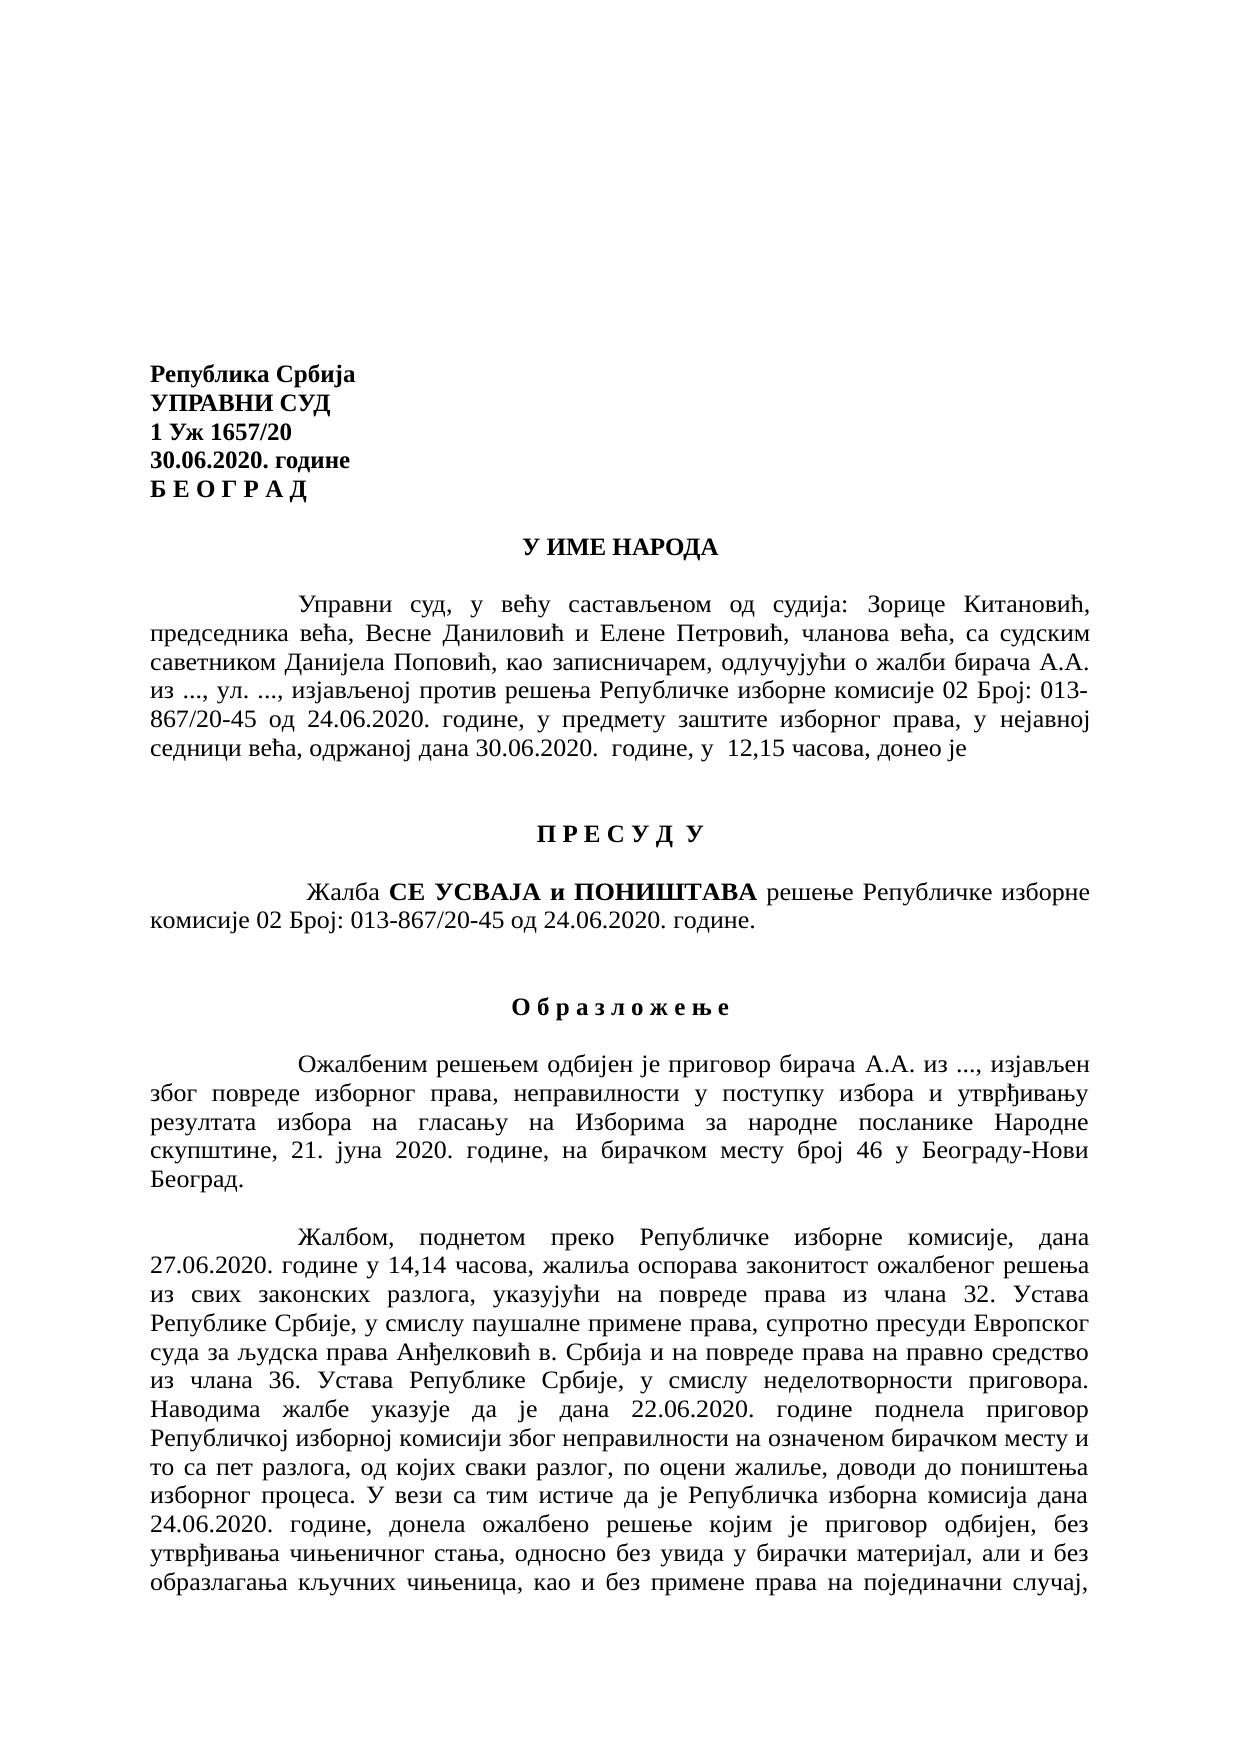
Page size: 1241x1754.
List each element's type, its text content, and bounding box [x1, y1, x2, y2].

text Ожалбеним решењем одбијен је приговор бирача A.A. из ..., изјављен због повреде изборног права, неправилности у поступку избора и утврђивању резултата избора на гласању на Изборима за народне посланике Народне скупштине, 21. јуна 2020. године, на бирачком месту број 46 у Београду-Нови Београд. [150, 1049, 1090, 1193]
text Жалба СЕ УСВАЈА и ПОНИШТАВА решење Републичке изборне комисије 02 Број: 013-867/20-45 од 24.06.2020. године. [150, 877, 1090, 934]
text У ИМЕ НАРОДА [150, 532, 1090, 560]
text Жалбом, поднетом преко Републичке изборне комисије, дана 27.06.2020. године у 14,14 часова, жалиља оспорава законитост ожалбеног решења из свих законских разлога, указујући на повреде права из члана 32. Устава Републике Србије, у смислу паушалне примене права, супротно пресуди Европског суда за људска права Анђелковић в. Србија и на повреде права на правно средство из члана 36. Устава Републике Србије, у смислу неделотворности приговора. Наводима жалбе указује да је дана 22.06.2020. године поднела приговор Републичкој изборној комисији због неправилности на означеном бирачком месту и то са пет разлога, од којих сваки разлог, по оцени жалиље, доводи до поништења изборног процеса. У вези са тим истиче да је Републичка изборна комисија дана 24.06.2020. године, донела ожалбено решење којим је приговор одбијен, без утврђивања чињеничног стања, односно без увида у бирачки материјал, али и без образлагања кључних чињеница, као и без примене права на појединачни случај, [150, 1222, 1090, 1595]
text Република Србија [150, 148, 1090, 388]
text Управни суд, у већу састављеном од судија: Зорице Китановић, председника већа, Весне Даниловић и Елене Петровић, чланова већа, са судским саветником Данијела Поповић, као записничарем, одлучујући о жалби бирача A.A. из ..., ул. ..., изјављеној против решења Републичке изборне комисије 02 Број: 013-867/20-45 од 24.06.2020. године, у предмету заштите изборног права, у нејавној седници већа, одржаној дана 30.06.2020. године, у 12,15 часова, донео је [150, 589, 1090, 762]
text 30.06.2020. године [150, 445, 1090, 474]
text 1 Уж 1657/20 [150, 417, 1090, 445]
text УПРАВНИ СУД [150, 388, 1090, 417]
text Б Е О Г Р А Д [150, 474, 1090, 503]
text О б р а з л о ж е њ е [150, 992, 1090, 1020]
text П Р Е С У Д У [150, 819, 1090, 848]
